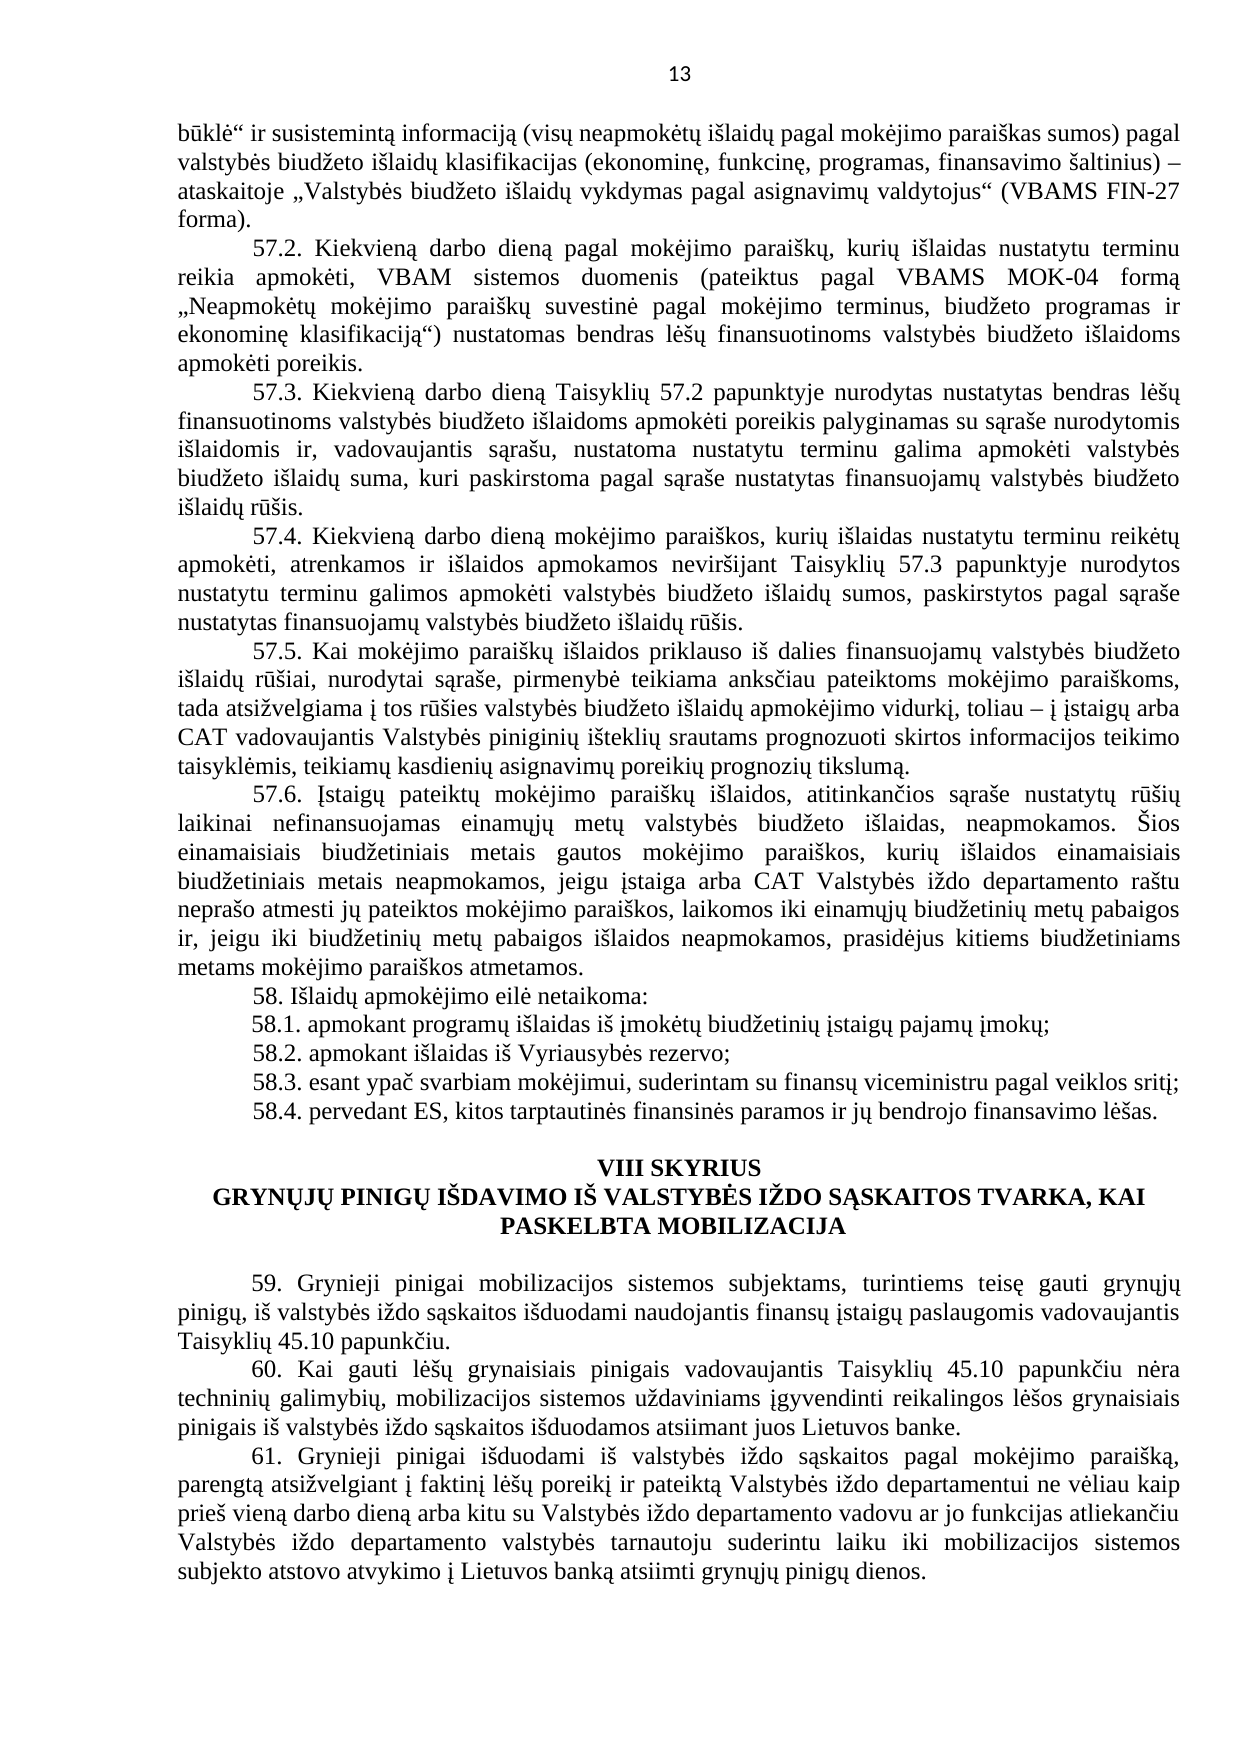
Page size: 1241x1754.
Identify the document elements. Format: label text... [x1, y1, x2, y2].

text GRYNŲJŲ PINIGŲ IŠDAVIMO IŠ VALSTYBĖS IŽDO SĄSKAITOS TVARKA, KAI PASKELBTA MOBILIZACIJA [177, 1182, 1181, 1239]
text 58. Išlaidų apmokėjimo eilė netaikoma: [177, 981, 1181, 1009]
text 58.1. apmokant programų išlaidas iš įmokėtų biudžetinių įstaigų pajamų įmokų; [177, 1009, 1181, 1038]
text VIII SKYRIUS [177, 1153, 1181, 1182]
text 58.4. pervedant ES, kitos tarptautinės finansinės paramos ir jų bendrojo finansavimo lėšas. [177, 1096, 1181, 1124]
text 57.6. Įstaigų pateiktų mokėjimo paraiškų išlaidos, atitinkančios sąraše nustatytų rūšių laikinai nefinansuojamas einamųjų metų valstybės biudžeto išlaidas, neapmokamos. Šios einamaisiais biudžetiniais metais gautos mokėjimo paraiškos, kurių išlaidos einamaisiais biudžetiniais metais neapmokamos, jeigu įstaiga arba CAT Valstybės iždo departamento raštu neprašo atmesti jų pateiktos mokėjimo paraiškos, laikomos iki einamųjų biudžetinių metų pabaigos ir, jeigu iki biudžetinių metų pabaigos išlaidos neapmokamos, prasidėjus kitiems biudžetiniams metams mokėjimo paraiškos atmetamos. [177, 779, 1181, 981]
text 61. Grynieji pinigai išduodami iš valstybės iždo sąskaitos pagal mokėjimo paraišką, parengtą atsižvelgiant į faktinį lėšų poreikį ir pateiktą Valstybės iždo departamentui ne vėliau kaip prieš vieną darbo dieną arba kitu su Valstybės iždo departamento vadovu ar jo funkcijas atliekančiu Valstybės iždo departamento valstybės tarnautoju suderintu laiku iki mobilizacijos sistemos subjekto atstovo atvykimo į Lietuvos banką atsiimti grynųjų pinigų dienos. [177, 1441, 1181, 1584]
text būklė“ ir susistemintą informaciją (visų neapmokėtų išlaidų pagal mokėjimo paraiškas sumos) pagal valstybės biudžeto išlaidų klasifikacijas (ekonominę, funkcinę, programas, finansavimo šaltinius) – ataskaitoje „Valstybės biudžeto išlaidų vykdymas pagal asignavimų valdytojus“ (VBAMS FIN-27 forma). [177, 118, 1181, 233]
text 57.5. Kai mokėjimo paraiškų išlaidos priklauso iš dalies finansuojamų valstybės biudžeto išlaidų rūšiai, nurodytai sąraše, pirmenybė teikiama anksčiau pateiktoms mokėjimo paraiškoms, tada atsižvelgiama į tos rūšies valstybės biudžeto išlaidų apmokėjimo vidurkį, toliau – į įstaigų arba CAT vadovaujantis Valstybės piniginių išteklių srautams prognozuoti skirtos informacijos teikimo taisyklėmis, teikiamų kasdienių asignavimų poreikių prognozių tikslumą. [177, 636, 1181, 779]
text 57.3. Kiekvieną darbo dieną Taisyklių 57.2 papunktyje nurodytas nustatytas bendras lėšų finansuotinoms valstybės biudžeto išlaidoms apmokėti poreikis palyginamas su sąraše nurodytomis išlaidomis ir, vadovaujantis sąrašu, nustatoma nustatytu terminu galima apmokėti valstybės biudžeto išlaidų suma, kuri paskirstoma pagal sąraše nustatytas finansuojamų valstybės biudžeto išlaidų rūšis. [177, 377, 1181, 521]
text 58.3. esant ypač svarbiam mokėjimui, suderintam su finansų viceministru pagal veiklos sritį; [177, 1067, 1181, 1096]
text 59. Grynieji pinigai mobilizacijos sistemos subjektams, turintiems teisę gauti grynųjų pinigų, iš valstybės iždo sąskaitos išduodami naudojantis finansų įstaigų paslaugomis vadovaujantis Taisyklių 45.10 papunkčiu. [177, 1268, 1181, 1354]
text 60. Kai gauti lėšų grynaisiais pinigais vadovaujantis Taisyklių 45.10 papunkčiu nėra techninių galimybių, mobilizacijos sistemos uždaviniams įgyvendinti reikalingos lėšos grynaisiais pinigais iš valstybės iždo sąskaitos išduodamos atsiimant juos Lietuvos banke. [177, 1354, 1181, 1441]
text 58.2. apmokant išlaidas iš Vyriausybės rezervo; [177, 1038, 1181, 1067]
text 57.2. Kiekvieną darbo dieną pagal mokėjimo paraiškų, kurių išlaidas nustatytu terminu reikia apmokėti, VBAM sistemos duomenis (pateiktus pagal VBAMS MOK-04 formą „Neapmokėtų mokėjimo paraiškų suvestinė pagal mokėjimo terminus, biudžeto programas ir ekonominę klasifikaciją“) nustatomas bendras lėšų finansuotinoms valstybės biudžeto išlaidoms apmokėti poreikis. [177, 233, 1181, 377]
text 57.4. Kiekvieną darbo dieną mokėjimo paraiškos, kurių išlaidas nustatytu terminu reikėtų apmokėti, atrenkamos ir išlaidos apmokamos neviršijant Taisyklių 57.3 papunktyje nurodytos nustatytu terminu galimos apmokėti valstybės biudžeto išlaidų sumos, paskirstytos pagal sąraše nustatytas finansuojamų valstybės biudžeto išlaidų rūšis. [177, 521, 1181, 636]
